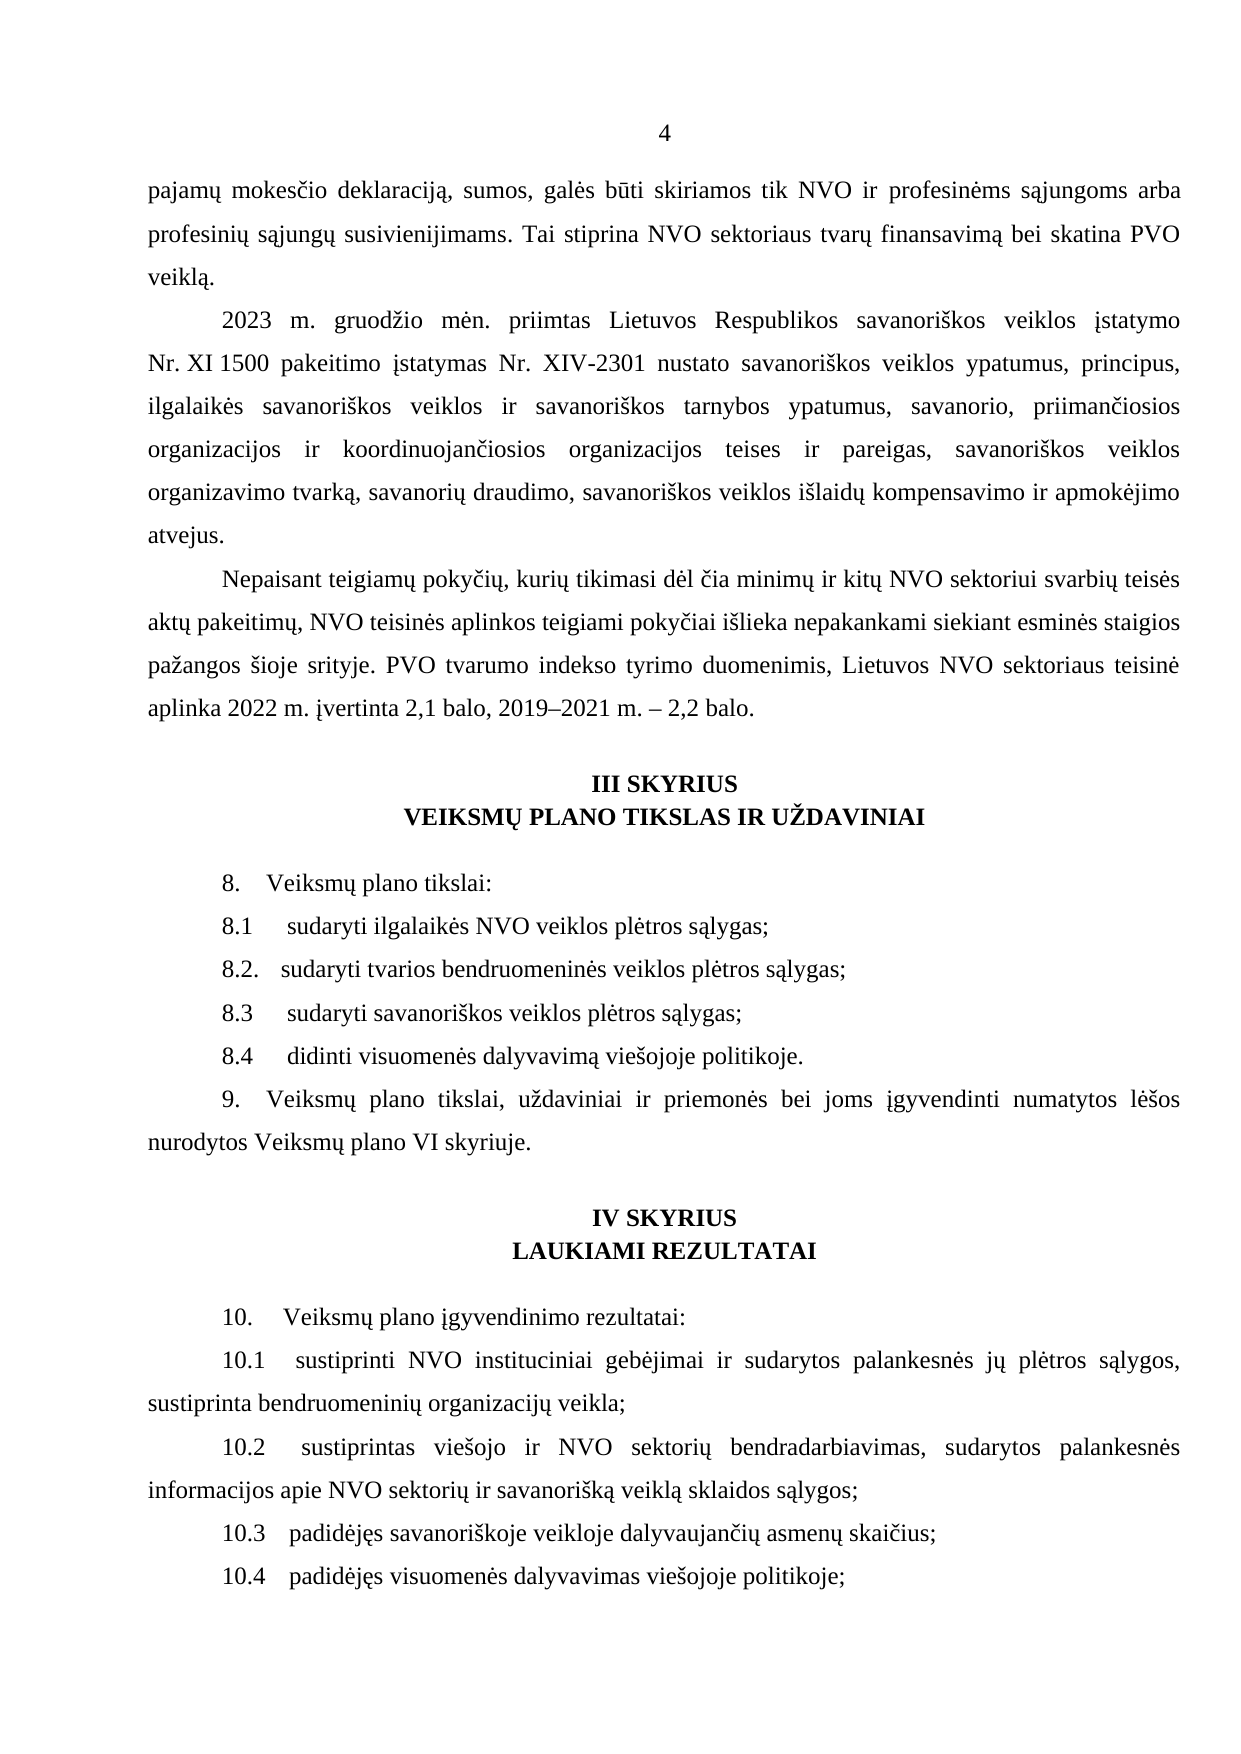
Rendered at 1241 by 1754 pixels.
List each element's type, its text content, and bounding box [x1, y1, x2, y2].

text 8.2. sudaryti tvarios bendruomeninės veiklos plėtros sąlygas; [148, 954, 1181, 983]
text 2023 m. gruodžio mėn. priimtas Lietuvos Respublikos savanoriškos veiklos įstatymo Nr. XI 1500 pakeitimo įstatymas Nr. XIV-2301 nustato savanoriškos veiklos ypatumus, principus, ilgalaikės savanoriškos veiklos ir savanoriškos tarnybos ypatumus, savanorio, priimančiosios organizacijos ir koordinuojančiosios organizacijos teises ir pareigas, savanoriškos veiklos organizavimo tvarką, savanorių draudimo, savanoriškos veiklos išlaidų kompensavimo ir apmokėjimo atvejus. [148, 305, 1181, 549]
text 10. Veiksmų plano įgyvendinimo rezultatai: [148, 1302, 1181, 1331]
text 8.3 sudaryti savanoriškos veiklos plėtros sąlygas; [148, 998, 1181, 1026]
text LAUKIAMI REZULTATAI [148, 1236, 1181, 1265]
text 10.3 padidėjęs savanoriškoje veikloje dalyvaujančių asmenų skaičius; [148, 1518, 1181, 1547]
text pajamų mokesčio deklaraciją, sumos, galės būti skiriamos tik NVO ir profesinėms sąjungoms arba profesinių sąjungų susivienijimams. Tai stiprina NVO sektoriaus tvarų finansavimą bei skatina PVO veiklą. [148, 176, 1181, 291]
text 10.2 sustiprintas viešojo ir NVO sektorių bendradarbiavimas, sudarytos palankesnės informacijos apie NVO sektorių ir savanorišką veiklą sklaidos sąlygos; [148, 1432, 1181, 1503]
text Nepaisant teigiamų pokyčių, kurių tikimasi dėl čia minimų ir kitų NVO sektoriui svarbių teisės aktų pakeitimų, NVO teisinės aplinkos teigiami pokyčiai išlieka nepakankami siekiant esminės staigios pažangos šioje srityje. PVO tvarumo indekso tyrimo duomenimis, Lietuvos NVO sektoriaus teisinė aplinka 2022 m. įvertinta 2,1 balo, 2019–2021 m. – 2,2 balo. [148, 564, 1181, 722]
text 8.4 didinti visuomenės dalyvavimą viešojoje politikoje. [148, 1041, 1181, 1069]
text III SKYRIUS [148, 769, 1181, 798]
text 8.1 sudaryti ilgalaikės NVO veiklos plėtros sąlygas; [148, 911, 1181, 940]
text VEIKSMŲ PLANO TIKSLAS IR UŽDAVINIAI [148, 802, 1181, 831]
text 9. Veiksmų plano tikslai, uždaviniai ir priemonės bei joms įgyvendinti numatytos lėšos nurodytos Veiksmų plano VI skyriuje. [148, 1084, 1181, 1156]
text IV SKYRIUS [148, 1203, 1181, 1232]
text 10.4 padidėjęs visuomenės dalyvavimas viešojoje politikoje; [148, 1561, 1181, 1590]
text 8. Veiksmų plano tikslai: [148, 868, 1181, 897]
text 10.1 sustiprinti NVO instituciniai gebėjimai ir sudarytos palankesnės jų plėtros sąlygos, sustiprinta bendruomeninių organizacijų veikla; [148, 1345, 1181, 1417]
